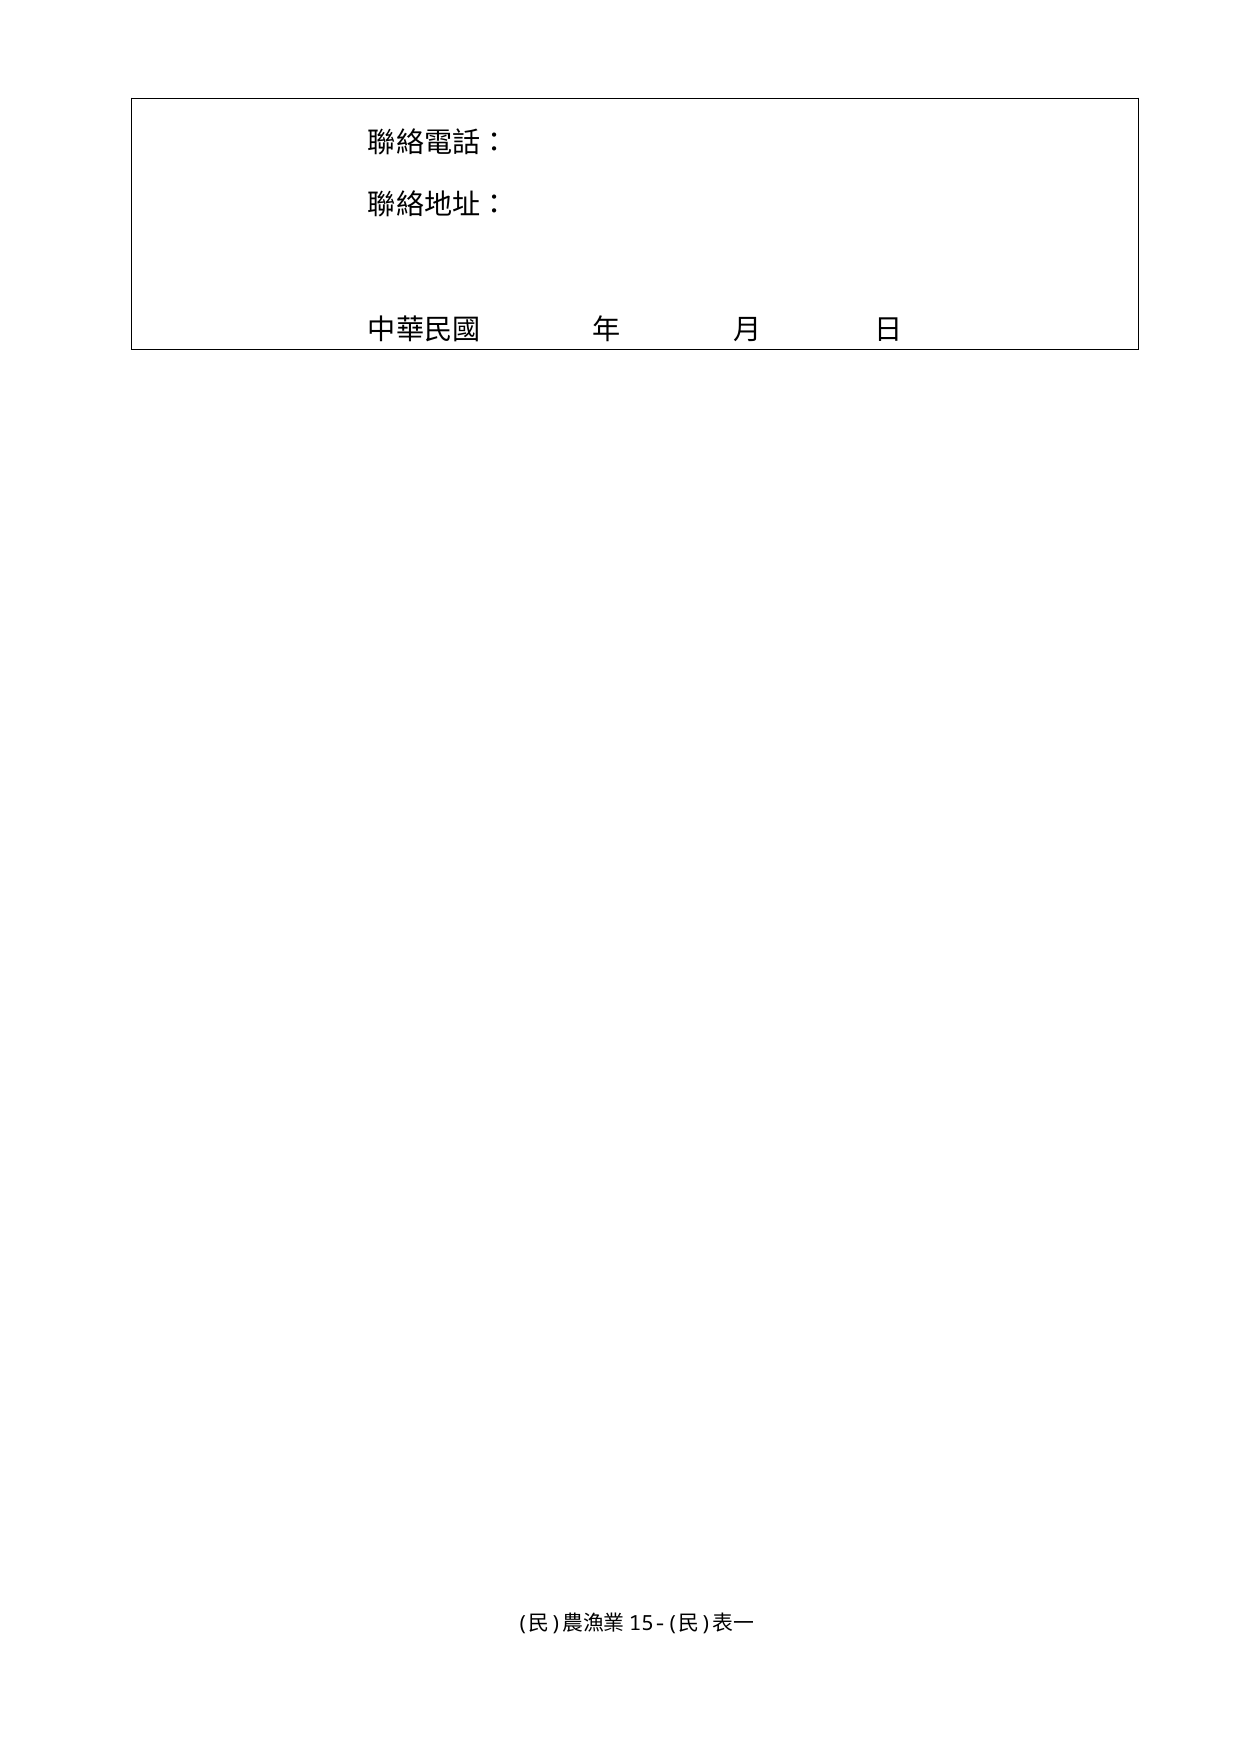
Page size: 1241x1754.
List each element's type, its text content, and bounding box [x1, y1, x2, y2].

table_cell 聯絡電話： 聯絡地址： 中華民國 年 月 日 [132, 99, 1138, 348]
